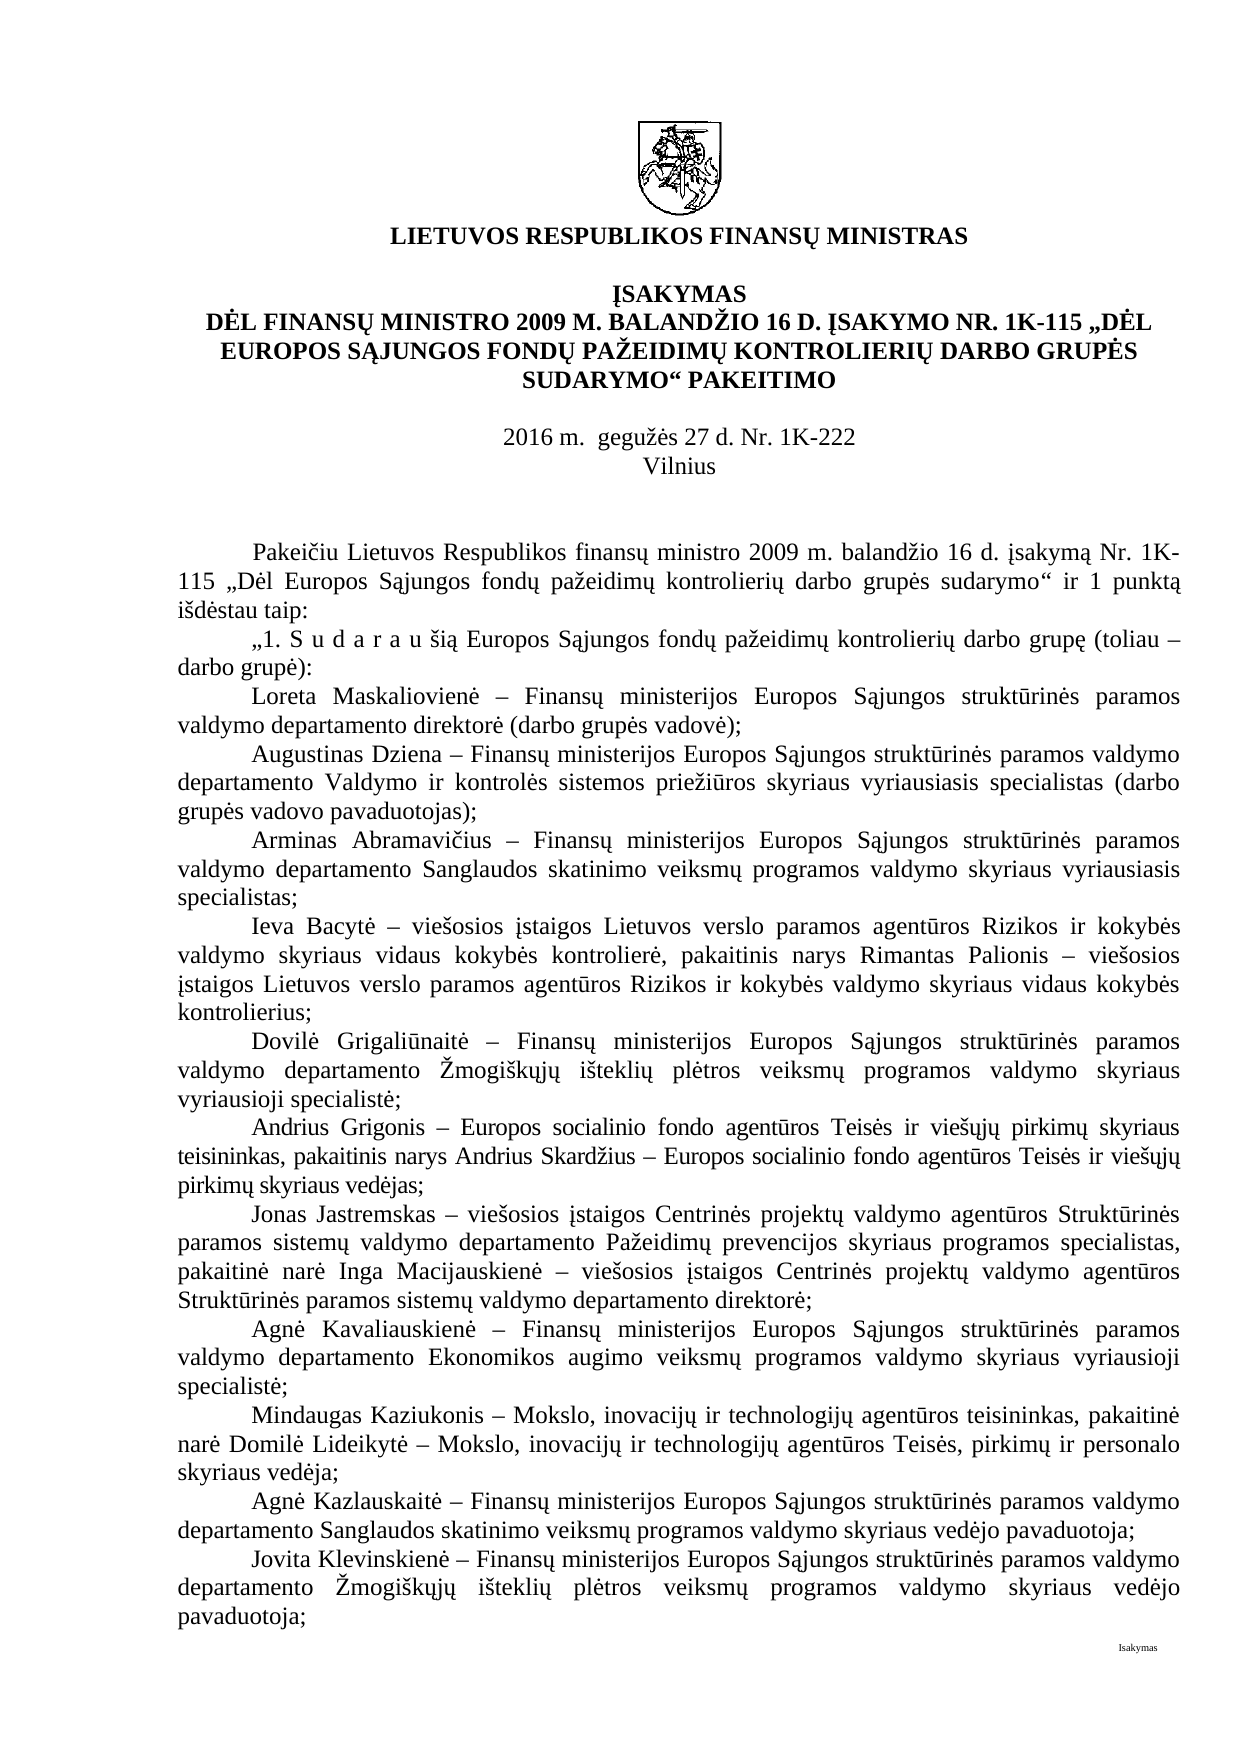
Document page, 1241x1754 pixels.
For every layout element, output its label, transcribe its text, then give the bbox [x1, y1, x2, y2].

text Andrius Grigonis – Europos socialinio fondo agentūros Teisės ir viešųjų pirkimų skyriaus teisininkas, pakaitinis narys Andrius Skardžius – Europos socialinio fondo agentūros Teisės ir viešųjų pirkimų skyriaus vedėjas; [177, 1112, 1181, 1199]
text Ieva Bacytė – viešosios įstaigos Lietuvos verslo paramos agentūros Rizikos ir kokybės valdymo skyriaus vidaus kokybės kontrolierė, pakaitinis narys Rimantas Palionis – viešosios įstaigos Lietuvos verslo paramos agentūros Rizikos ir kokybės valdymo skyriaus vidaus kokybės kontrolierius; [177, 911, 1181, 1026]
text „1. S u d a r a u šią Europos Sąjungos fondų pažeidimų kontrolierių darbo grupę (toliau – darbo grupė): [177, 624, 1181, 681]
text DĖL FINANSŲ MINISTRO 2009 M. BALANDŽIO 16 D. ĮSAKYMO NR. 1K-115 „DĖL EUROPOS SĄJUNGOS FONDŲ PAŽEIDIMŲ KONTROLIERIŲ DARBO GRUPĖS SUDARYMO“ PAKEITIMO [177, 307, 1181, 394]
text Jonas Jastremskas – viešosios įstaigos Centrinės projektų valdymo agentūros Struktūrinės paramos sistemų valdymo departamento Pažeidimų prevencijos skyriaus programos specialistas, pakaitinė narė Inga Macijauskienė – viešosios įstaigos Centrinės projektų valdymo agentūros Struktūrinės paramos sistemų valdymo departamento direktorė; [177, 1199, 1181, 1314]
text Vilnius [177, 451, 1181, 480]
text Agnė Kazlauskaitė – Finansų ministerijos Europos Sąjungos struktūrinės paramos valdymo departamento Sanglaudos skatinimo veiksmų programos valdymo skyriaus vedėjo pavaduotoja; [177, 1486, 1181, 1544]
text Mindaugas Kaziukonis – Mokslo, inovacijų ir technologijų agentūros teisininkas, pakaitinė narė Domilė Lideikytė – Mokslo, inovacijų ir technologijų agentūros Teisės, pirkimų ir personalo skyriaus vedėja; [177, 1400, 1181, 1486]
text Dovilė Grigaliūnaitė – Finansų ministerijos Europos Sąjungos struktūrinės paramos valdymo departamento Žmogiškųjų išteklių plėtros veiksmų programos valdymo skyriaus vyriausioji specialistė; [177, 1026, 1181, 1112]
text ĮSAKYMAS [177, 279, 1181, 307]
text Loreta Maskaliovienė – Finansų ministerijos Europos Sąjungos struktūrinės paramos valdymo departamento direktorė (darbo grupės vadovė); [177, 681, 1181, 739]
text Augustinas Dziena – Finansų ministerijos Europos Sąjungos struktūrinės paramos valdymo departamento Valdymo ir kontrolės sistemos priežiūros skyriaus vyriausiasis specialistas (darbo grupės vadovo pavaduotojas); [177, 739, 1181, 825]
text Pakeičiu Lietuvos Respublikos finansų ministro 2009 m. balandžio 16 d. įsakymą Nr. 1K-115 „Dėl Europos Sąjungos fondų pažeidimų kontrolierių darbo grupės sudarymo“ ir 1 punktą išdėstau taip: [177, 537, 1181, 624]
text 2016 m. gegužės 27 d. Nr. 1K-222 [177, 422, 1181, 451]
text Jovita Klevinskienė – Finansų ministerijos Europos Sąjungos struktūrinės paramos valdymo departamento Žmogiškųjų išteklių plėtros veiksmų programos valdymo skyriaus vedėjo pavaduotoja; [177, 1544, 1181, 1630]
text Agnė Kavaliauskienė – Finansų ministerijos Europos Sąjungos struktūrinės paramos valdymo departamento Ekonomikos augimo veiksmų programos valdymo skyriaus vyriausioji specialistė; [177, 1314, 1181, 1400]
text LIETUVOS RESPUBLIKOS FINANSŲ MINISTRAS [177, 221, 1181, 250]
text Arminas Abramavičius – Finansų ministerijos Europos Sąjungos struktūrinės paramos valdymo departamento Sanglaudos skatinimo veiksmų programos valdymo skyriaus vyriausiasis specialistas; [177, 825, 1181, 911]
